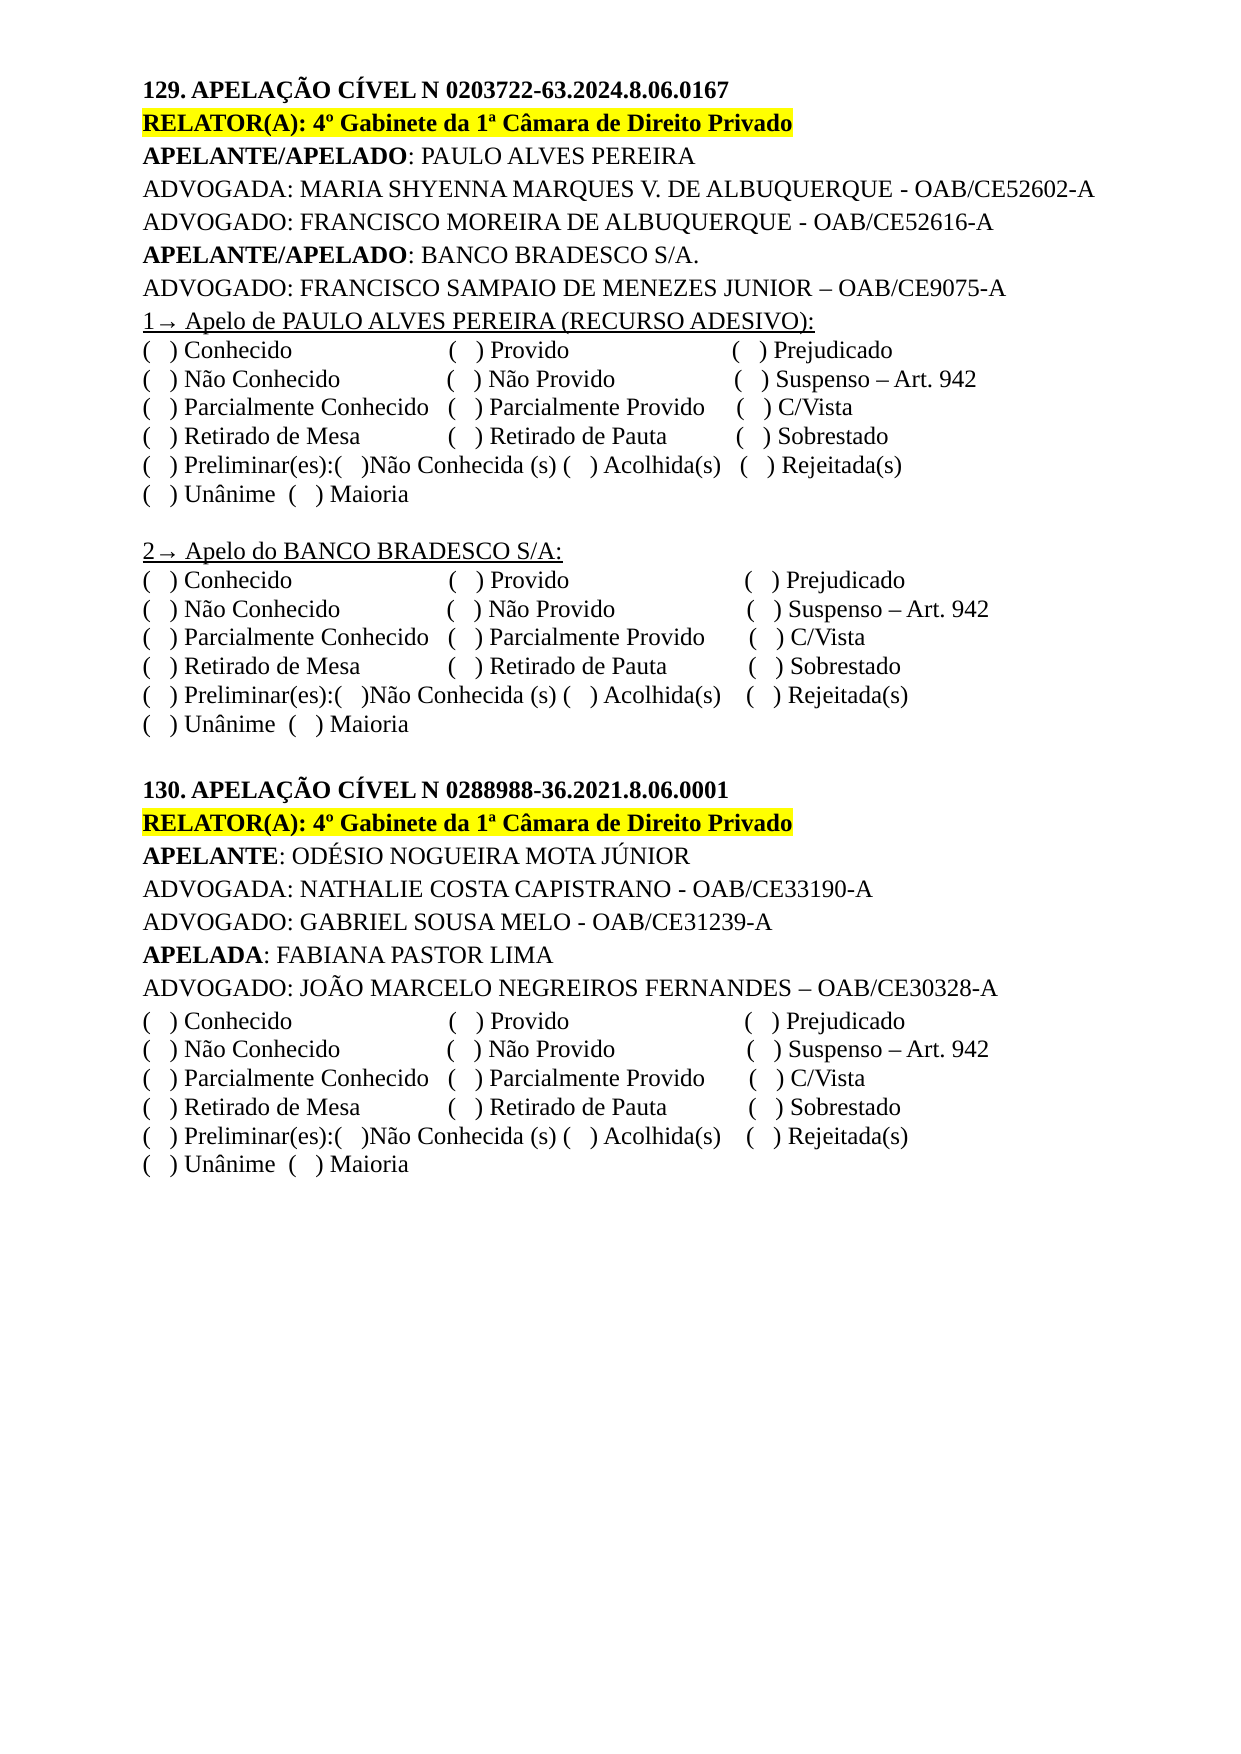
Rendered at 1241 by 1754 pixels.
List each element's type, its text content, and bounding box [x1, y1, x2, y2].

text ( ) Unânime ( ) Maioria [142, 479, 1158, 507]
text ( ) Não Conhecido ( ) Não Provido ( ) Suspenso – Art. 942 [142, 364, 1158, 392]
text ( ) Retirado de Mesa ( ) Retirado de Pauta ( ) Sobrestado [142, 651, 1158, 680]
text ( ) Parcialmente Conhecido ( ) Parcialmente Provido ( ) C/Vista [142, 392, 1158, 421]
text ( ) Não Conhecido ( ) Não Provido ( ) Suspenso – Art. 942 [142, 1034, 1158, 1063]
text ( ) Conhecido ( ) Provido ( ) Prejudicado [142, 1006, 1141, 1034]
text 1→ Apelo de PAULO ALVES PEREIRA (RECURSO ADESIVO): [142, 306, 1141, 335]
text ( ) Unânime ( ) Maioria 130. APELAÇÃO CÍVEL N 0288988-36.2021.8.06.0001 RELATOR(A): 4º Gabinete da 1ª Câmara de Direito Privado APELANTE: ODÉSIO NOGUEIRA MOTA JÚNIOR ADVOGADA: NATHALIE COSTA CAPISTRANO - OAB/CE33190-A ADVOGADO: GABRIEL SOUSA MELO - OAB/CE31239-A APELADA: FABIANA PASTOR LIMA ADVOGADO: JOÃO MARCELO NEGREIROS FERNANDES – OAB/CE30328-A [142, 709, 1141, 1002]
text ( ) Parcialmente Conhecido ( ) Parcialmente Provido ( ) C/Vista [142, 622, 1158, 651]
text ( ) Conhecido ( ) Provido ( ) Prejudicado [142, 335, 1141, 364]
text ( ) Não Conhecido ( ) Não Provido ( ) Suspenso – Art. 942 [142, 594, 1158, 622]
text ( ) Preliminar(es):( )Não Conhecida (s) ( ) Acolhida(s) ( ) Rejeitada(s) [142, 450, 1158, 479]
text ( ) Unânime ( ) Maioria [142, 1149, 1141, 1244]
text ( ) Preliminar(es):( )Não Conhecida (s) ( ) Acolhida(s) ( ) Rejeitada(s) [142, 1121, 1158, 1149]
text ( ) Retirado de Mesa ( ) Retirado de Pauta ( ) Sobrestado [142, 421, 1158, 450]
text 129. APELAÇÃO CÍVEL N 0203722-63.2024.8.06.0167 RELATOR(A): 4º Gabinete da 1ª Câmara de Direito Privado APELANTE/APELADO: PAULO ALVES PEREIRA ADVOGADA: MARIA SHYENNA MARQUES V. DE ALBUQUERQUE - OAB/CE52602-A ADVOGADO: FRANCISCO MOREIRA DE ALBUQUERQUE - OAB/CE52616-A APELANTE/APELADO: BANCO BRADESCO S/A. ADVOGADO: FRANCISCO SAMPAIO DE MENEZES JUNIOR – OAB/CE9075-A [142, 75, 1141, 302]
text 2→ Apelo do BANCO BRADESCO S/A: [142, 536, 1141, 565]
text ( ) Preliminar(es):( )Não Conhecida (s) ( ) Acolhida(s) ( ) Rejeitada(s) [142, 680, 1158, 709]
text ( ) Parcialmente Conhecido ( ) Parcialmente Provido ( ) C/Vista [142, 1063, 1158, 1092]
text ( ) Conhecido ( ) Provido ( ) Prejudicado [142, 565, 1141, 594]
text ( ) Retirado de Mesa ( ) Retirado de Pauta ( ) Sobrestado [142, 1092, 1158, 1121]
